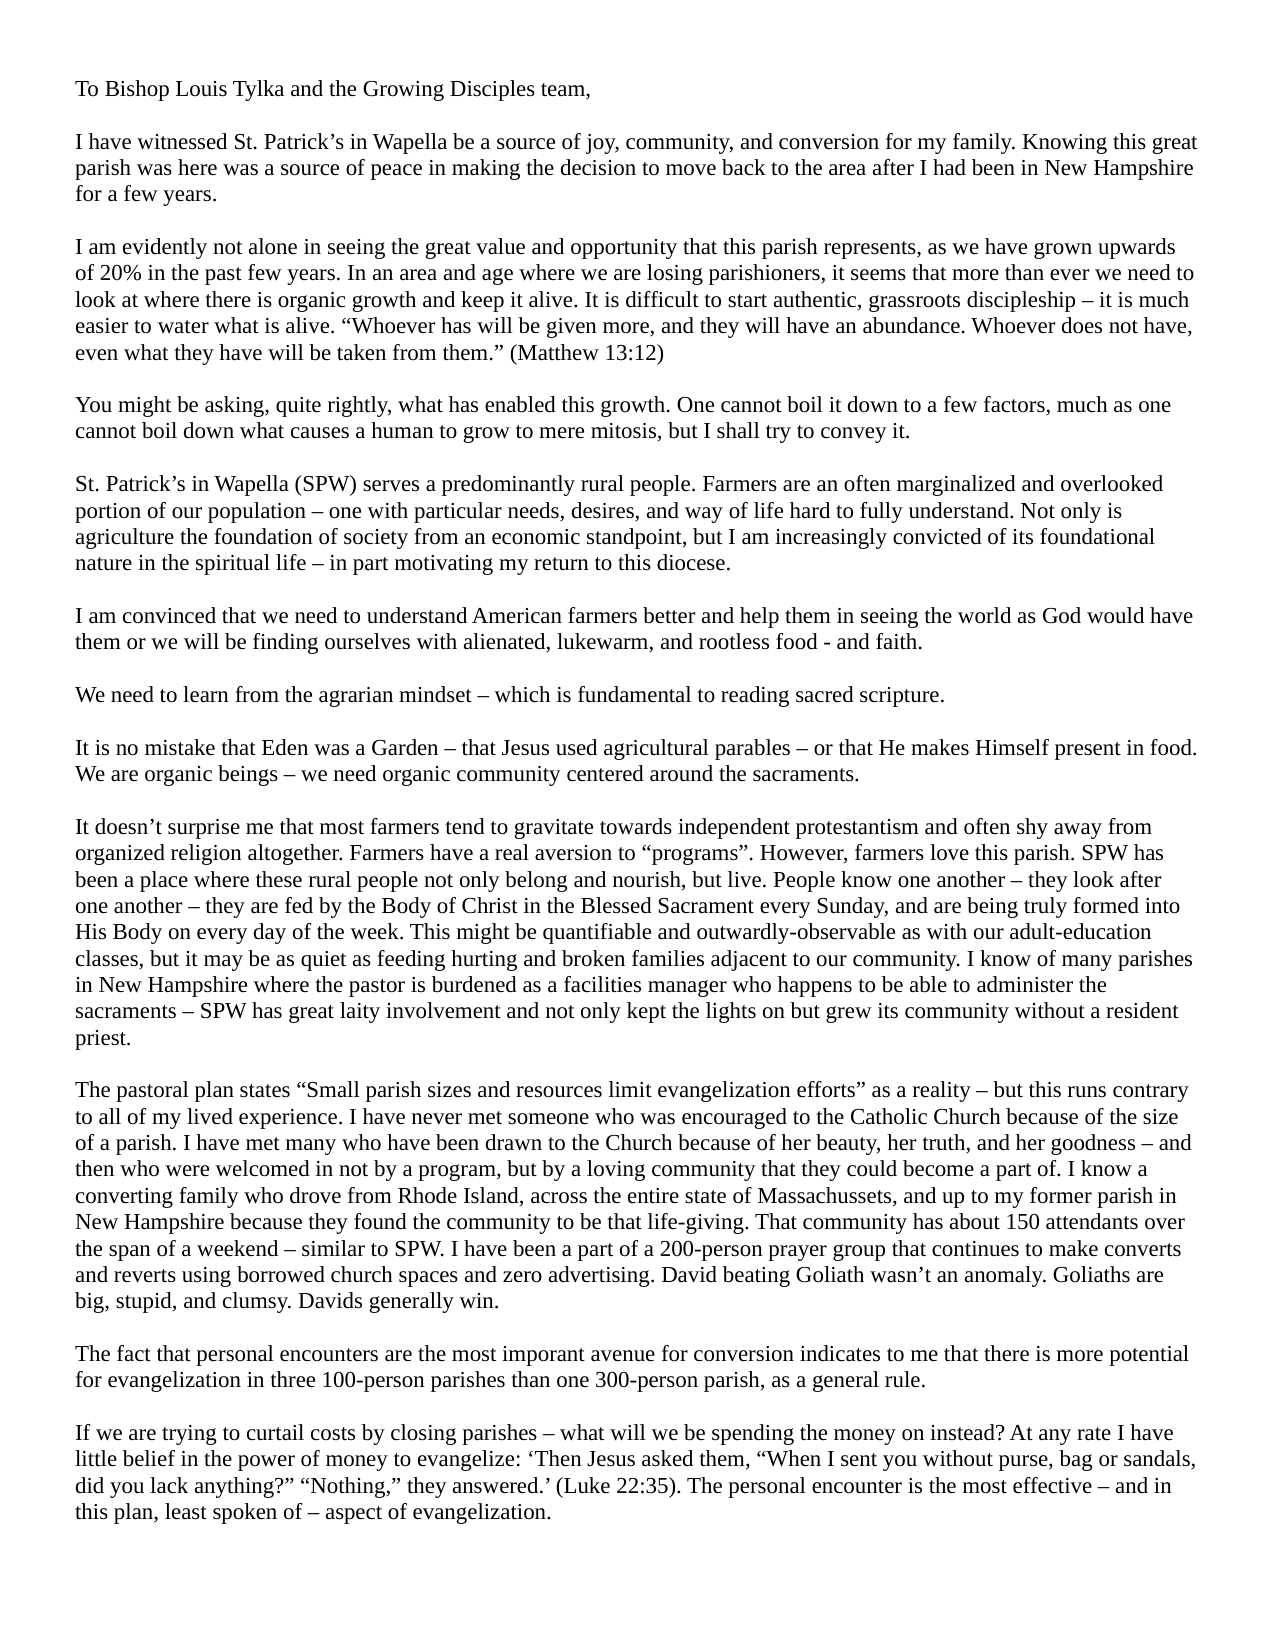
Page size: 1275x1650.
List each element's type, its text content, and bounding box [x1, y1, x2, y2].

text I am convinced that we need to understand American farmers better and help them in seeing the world as God would have them or we will be finding ourselves with alienated, lukewarm, and rootless food - and faith. [75, 602, 1200, 655]
text To Bishop Louis Tylka and the Growing Disciples team, [75, 75, 1200, 101]
text I am evidently not alone in seeing the great value and opportunity that this parish represents, as we have grown upwards of 20% in the past few years. In an area and age where we are losing parishioners, it seems that more than ever we need to look at where there is organic growth and keep it alive. It is difficult to start authentic, grassroots discipleship – it is much easier to water what is alive. “Whoever has will be given more, and they will have an abundance. Whoever does not have, even what they have will be taken from them.” (Matthew 13:12) [75, 233, 1200, 365]
text We need to learn from the agrarian mindset – which is fundamental to reading sacred scripture. [75, 681, 1200, 707]
text I have witnessed St. Patrick’s in Wapella be a source of joy, community, and conversion for my family. Knowing this great parish was here was a source of peace in making the decision to move back to the area after I had been in New Hampshire for a few years. [75, 128, 1200, 207]
text It is no mistake that Eden was a Garden – that Jesus used agricultural parables – or that He makes Himself present in food. We are organic beings – we need organic community centered around the sacraments. [75, 734, 1200, 787]
text The pastoral plan states “Small parish sizes and resources limit evangelization efforts” as a reality – but this runs contrary to all of my lived experience. I have never met someone who was encouraged to the Catholic Church because of the size of a parish. I have met many who have been drawn to the Church because of her beauty, her truth, and her goodness – and then who were welcomed in not by a program, but by a loving community that they could become a part of. I know a converting family who drove from Rhode Island, across the entire state of Massachussets, and up to my former parish in New Hampshire because they found the community to be that life-giving. That community has about 150 attendants over the span of a weekend – similar to SPW. I have been a part of a 200-person prayer group that continues to make converts and reverts using borrowed church spaces and zero advertising. David beating Goliath wasn’t an anomaly. Goliaths are big, stupid, and clumsy. Davids generally win. [75, 1076, 1200, 1314]
text St. Patrick’s in Wapella (SPW) serves a predominantly rural people. Farmers are an often marginalized and overlooked portion of our population – one with particular needs, desires, and way of life hard to fully understand. Not only is agriculture the foundation of society from an economic standpoint, but I am increasingly convicted of its foundational nature in the spiritual life – in part motivating my return to this diocese. [75, 470, 1200, 576]
text You might be asking, quite rightly, what has enabled this growth. One cannot boil it down to a few factors, much as one cannot boil down what causes a human to grow to mere mitosis, but I shall try to convey it. [75, 391, 1200, 444]
text The fact that personal encounters are the most imporant avenue for conversion indicates to me that there is more potential for evangelization in three 100-person parishes than one 300-person parish, as a general rule. [75, 1340, 1200, 1393]
text If we are trying to curtail costs by closing parishes – what will we be spending the money on instead? At any rate I have little belief in the power of money to evangelize: ‘Then Jesus asked them, “When I sent you without purse, bag or sandals, did you lack anything?” “Nothing,” they answered.’ (Luke 22:35). The personal encounter is the most effective – and in this plan, least spoken of – aspect of evangelization. [75, 1419, 1200, 1524]
text It doesn’t surprise me that most farmers tend to gravitate towards independent protestantism and often shy away from organized religion altogether. Farmers have a real aversion to “programs”. However, farmers love this parish. SPW has been a place where these rural people not only belong and nourish, but live. People know one another – they look after one another – they are fed by the Body of Christ in the Blessed Sacrament every Sunday, and are being truly formed into His Body on every day of the week. This might be quantifiable and outwardly-observable as with our adult-education classes, but it may be as quiet as feeding hurting and broken families adjacent to our community. I know of many parishes in New Hampshire where the pastor is burdened as a facilities manager who happens to be able to administer the sacraments – SPW has great laity involvement and not only kept the lights on but grew its community without a resident priest. [75, 813, 1200, 1050]
